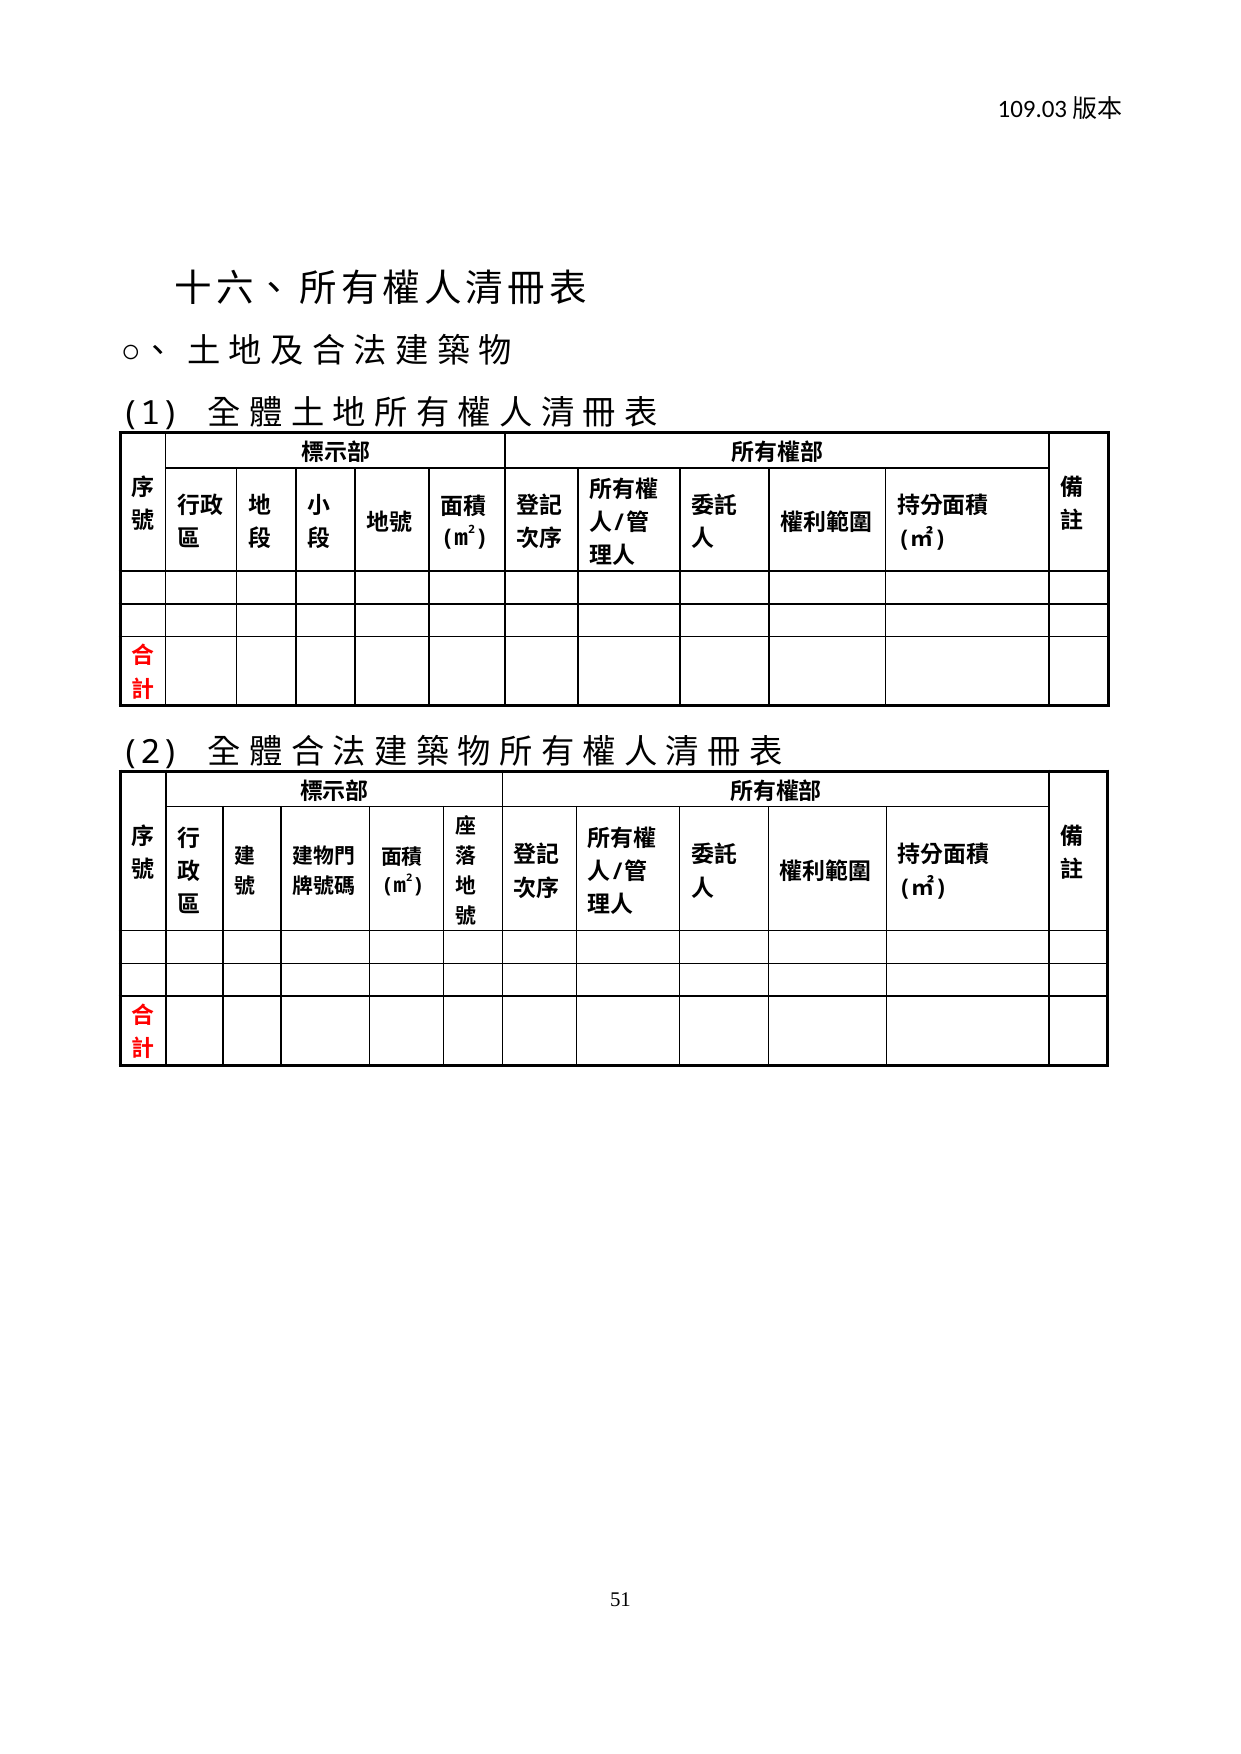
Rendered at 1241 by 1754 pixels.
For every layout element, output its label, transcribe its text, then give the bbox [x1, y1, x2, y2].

table_cell [1050, 605, 1107, 636]
table_cell 地號 [356, 469, 428, 570]
table_cell 面積(m2) [370, 807, 443, 930]
table_cell [444, 964, 502, 995]
table_cell [577, 931, 679, 963]
table_cell [681, 605, 768, 636]
table_cell [769, 931, 886, 963]
table_header 序號 [122, 434, 165, 570]
table_cell [579, 572, 679, 603]
table_cell 行政區 [166, 469, 236, 570]
table_cell 面積(m2) [430, 469, 504, 570]
table_cell 小段 [297, 469, 354, 570]
table_cell [444, 931, 502, 963]
table_header 標示部 [167, 773, 502, 806]
list 全體合法建築物所有權人清冊表 [120, 707, 1120, 769]
table_cell [166, 637, 236, 704]
table_cell [770, 637, 885, 704]
table_cell [579, 605, 679, 636]
table_cell [770, 605, 885, 636]
table_cell [430, 605, 504, 636]
table_cell [167, 931, 222, 963]
list 全體土地所有權人清冊表 [120, 368, 1120, 431]
table_header 備註 [1050, 773, 1106, 930]
table_cell [769, 964, 886, 995]
table_cell [297, 637, 354, 704]
table_cell 權利範圍 [770, 469, 885, 570]
table_cell 建物門牌號碼 [282, 807, 369, 930]
table_cell 委託人 [681, 469, 768, 570]
table_cell [430, 572, 504, 603]
table_cell [297, 605, 354, 636]
text ○、土地及合法建築物 [120, 306, 1120, 368]
table_cell 建號 [224, 807, 280, 930]
table_cell [1050, 964, 1106, 995]
table_cell [506, 572, 577, 603]
table_cell [356, 605, 428, 636]
table_header 所有權部 [506, 434, 1048, 467]
table_cell [506, 605, 577, 636]
table_cell 行政區 [167, 807, 222, 930]
table_cell [887, 997, 1048, 1063]
table_cell [1050, 572, 1107, 603]
table_cell [224, 964, 280, 995]
table_cell [887, 931, 1048, 963]
table_cell [579, 637, 679, 704]
table_cell [282, 931, 369, 963]
table_cell [122, 931, 165, 963]
table_cell [503, 997, 576, 1063]
table_cell [166, 605, 236, 636]
table_cell [577, 997, 679, 1063]
table_cell [224, 997, 280, 1063]
table_cell [356, 572, 428, 603]
table_cell 合計 [122, 637, 165, 704]
table_cell 所有權人/管理人 [577, 807, 679, 930]
table_cell [167, 964, 222, 995]
table_cell [370, 997, 443, 1063]
table_cell [282, 997, 369, 1063]
table_cell [166, 572, 236, 603]
table_cell [1050, 931, 1106, 963]
table_cell [503, 931, 576, 963]
table_cell [1050, 997, 1106, 1063]
table_cell 登記次序 [503, 807, 576, 930]
table_cell 持分面積(㎡) [886, 469, 1048, 570]
table_cell [680, 931, 768, 963]
table_header 備註 [1050, 434, 1107, 570]
table_cell [886, 637, 1048, 704]
table_cell [506, 637, 577, 704]
table_cell [680, 964, 768, 995]
table_cell [770, 572, 885, 603]
table_cell [237, 605, 295, 636]
table_cell [370, 931, 443, 963]
table_header 所有權部 [503, 773, 1048, 806]
table_cell [122, 964, 165, 995]
table_cell 登記次序 [506, 469, 577, 570]
table_header 標示部 [166, 434, 504, 467]
table_cell [886, 572, 1048, 603]
table_cell 持分面積(㎡) [887, 807, 1048, 930]
table_cell [224, 931, 280, 963]
table_cell 地段 [237, 469, 295, 570]
table_cell [430, 637, 504, 704]
table_cell [503, 964, 576, 995]
table_header 序號 [122, 773, 165, 930]
table_cell [297, 572, 354, 603]
table_cell 座落地號 [444, 807, 502, 930]
table_cell [122, 605, 165, 636]
table_cell [444, 997, 502, 1063]
table_cell [237, 637, 295, 704]
table_cell 委託人 [680, 807, 768, 930]
table_cell [681, 637, 768, 704]
text 十六、所有權人清冊表 [170, 243, 1120, 306]
table_cell [1050, 637, 1107, 704]
table_cell 所有權人/管理人 [579, 469, 679, 570]
table_cell [370, 964, 443, 995]
table_cell [122, 572, 165, 603]
table_cell [887, 964, 1048, 995]
table_cell [237, 572, 295, 603]
table_cell [681, 572, 768, 603]
table_cell 權利範圍 [769, 807, 886, 930]
table_cell [577, 964, 679, 995]
table_cell [680, 997, 768, 1063]
table_cell [282, 964, 369, 995]
table_cell [356, 637, 428, 704]
table_cell [769, 997, 886, 1063]
table_cell [167, 997, 222, 1063]
table_cell 合計 [122, 997, 165, 1063]
table_cell [886, 605, 1048, 636]
